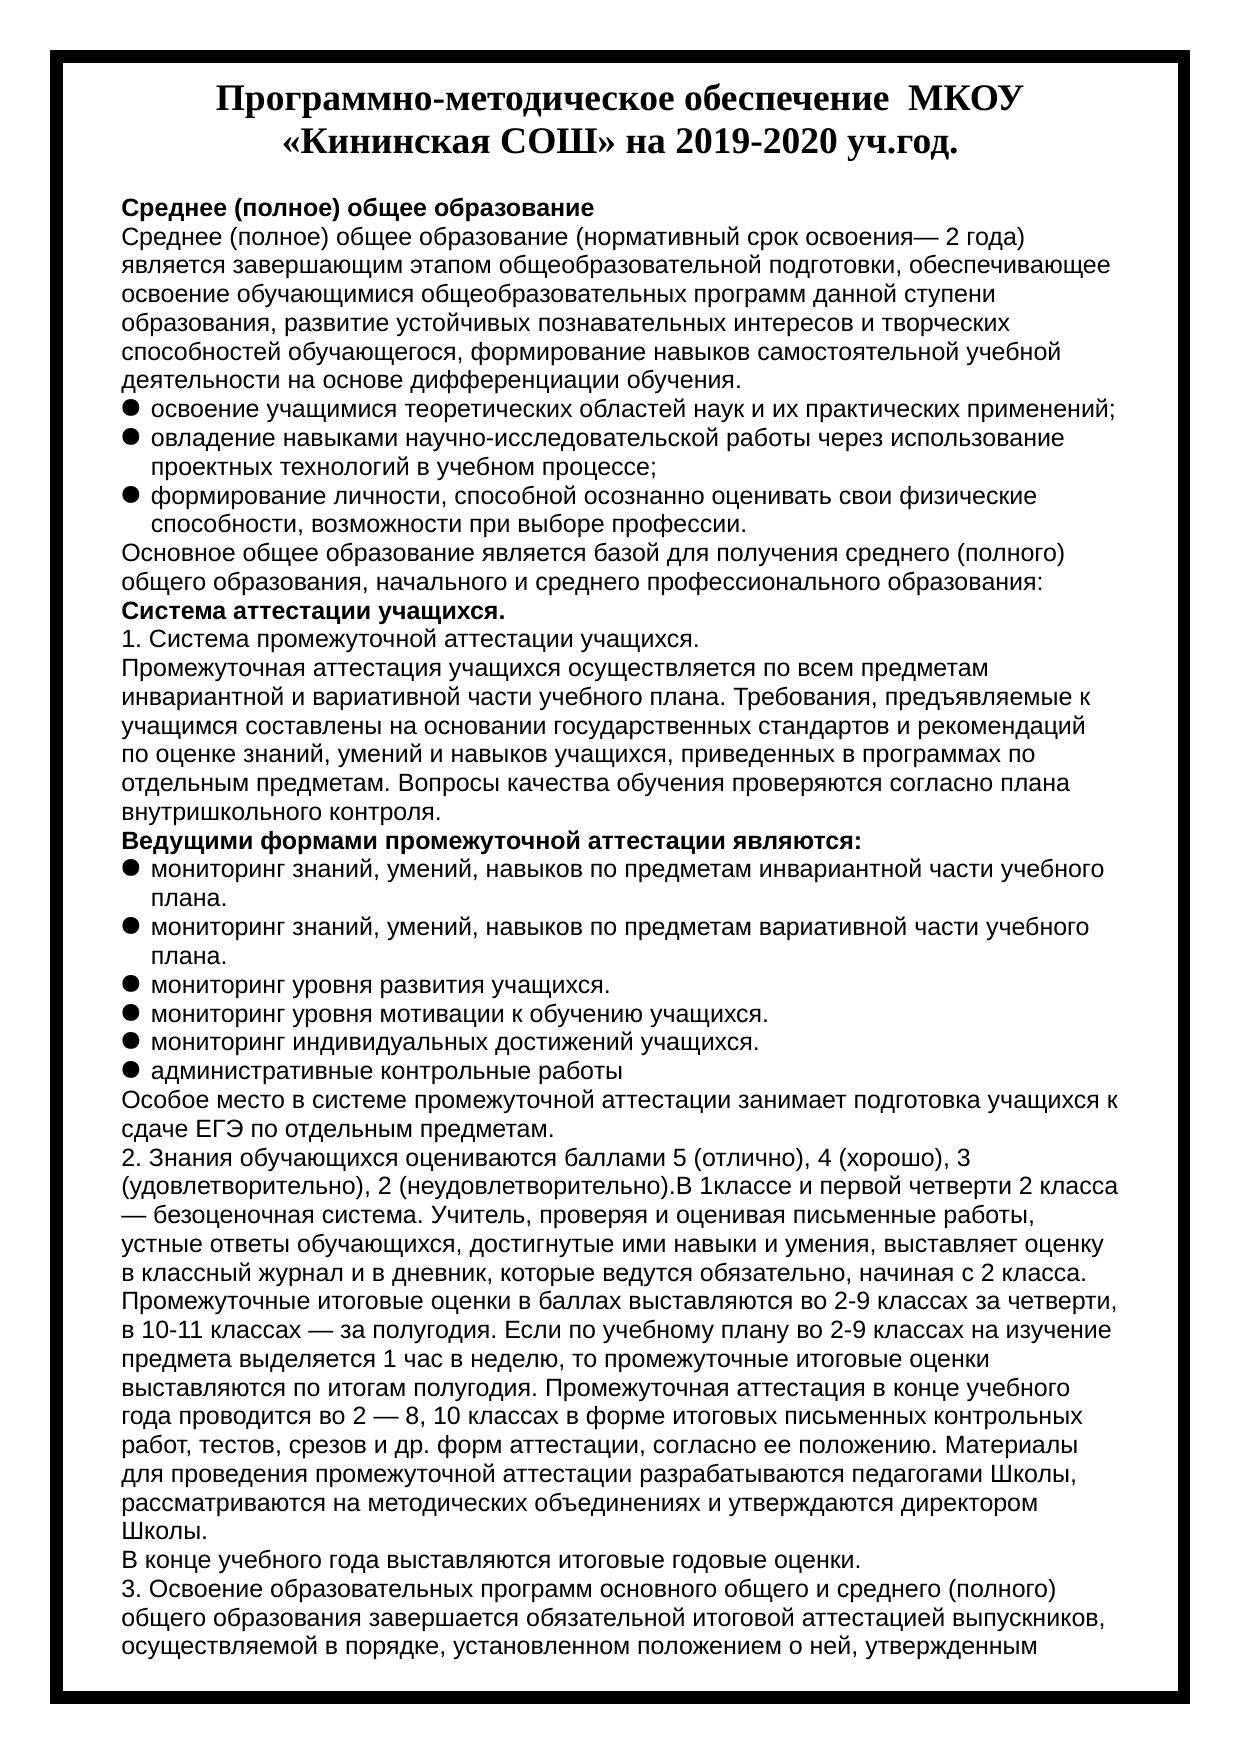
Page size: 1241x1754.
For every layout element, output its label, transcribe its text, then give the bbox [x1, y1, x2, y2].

table_header Среднее (полное) общее образование Среднее (полное) общее образование (нормативный срок освоения— 2 года) является завершающим этапом общеобразовательной подготовки, обеспечивающее освоение обучающимися общеобразовательных программ данной ступени образования, развитие устойчивых познавательных интересов и творческих способностей обучающегося, формирование навыков самостоятельной учебной деятельности на основе дифференциации обучения. освоение учащимися теоретических областей наук и их практических применений; овладение навыками научно-исследовательской работы через использование проектных технологий в учебном процессе; формирование личности, способной осознанно оценивать свои физические способности, возможности при выборе профессии. Основное общее образование является базой для получения среднего (полного) общего образования, начального и среднего профессионального образования: Система аттестации учащихся. 1. Система промежуточной аттестации учащихся. Промежуточная аттестация учащихся осуществляется по всем предметам инвариантной и вариативной части учебного плана. Требования, предъявляемые к учащимся составлены на основании государственных стандартов и рекомендаций по оценке знаний, умений и навыков учащихся, приведенных в программах по отдельным предметам. Вопросы качества обучения проверяются согласно плана внутришкольного контроля. Ведущими формами промежуточной аттестации являются: мониторинг знаний, умений, навыков по предметам инвариантной части учебного плана. мониторинг знаний, умений, навыков по предметам вариативной части учебного плана. мониторинг уровня развития учащихся. мониторинг уровня мотивации к обучению учащихся. мониторинг индивидуальных достижений учащихся. административные контрольные работы Особое место в системе промежуточной аттестации занимает подготовка учащихся к сдаче ЕГЭ по отдельным предметам. 2. Знания обучающихся оцениваются баллами 5 (отлично), 4 (хорошо), 3 (удовлетворительно), 2 (неудовлетворительно).В 1классе и первой четверти 2 класса— безоценочная система. Учитель, проверяя и оценивая письменные работы, устные ответы обучающихся, достигнутые ими навыки и умения, выставляет оценку в классный журнал и в дневник, которые ведутся обязательно, начиная с 2 класса. Промежуточные итоговые оценки в баллах выставляются во 2-9 классах за четверти, в 10-11 классах — за полугодия. Если по учебному плану во 2-9 классах на изучение предмета выделяется 1 час в неделю, то промежуточные итоговые оценки выставляются по итогам полугодия. Промежуточная аттестация в конце учебного года проводится во 2 — 8, 10 классах в форме итоговых письменных контрольных работ, тестов, срезов и др. форм аттестации, согласно ее положению. Материалы для проведения промежуточной аттестации разрабатываются педагогами Школы, рассматриваются на методических объединениях и утверждаются директором Школы. В конце учебного года выставляются итоговые годовые оценки. 3. Освоение образовательных программ основного общего и среднего (полного) общего образования завершается обязательной итоговой аттестацией выпускников, осуществляемой в порядке, установленном положением о ней, утвержденным [118, 190, 1122, 1663]
